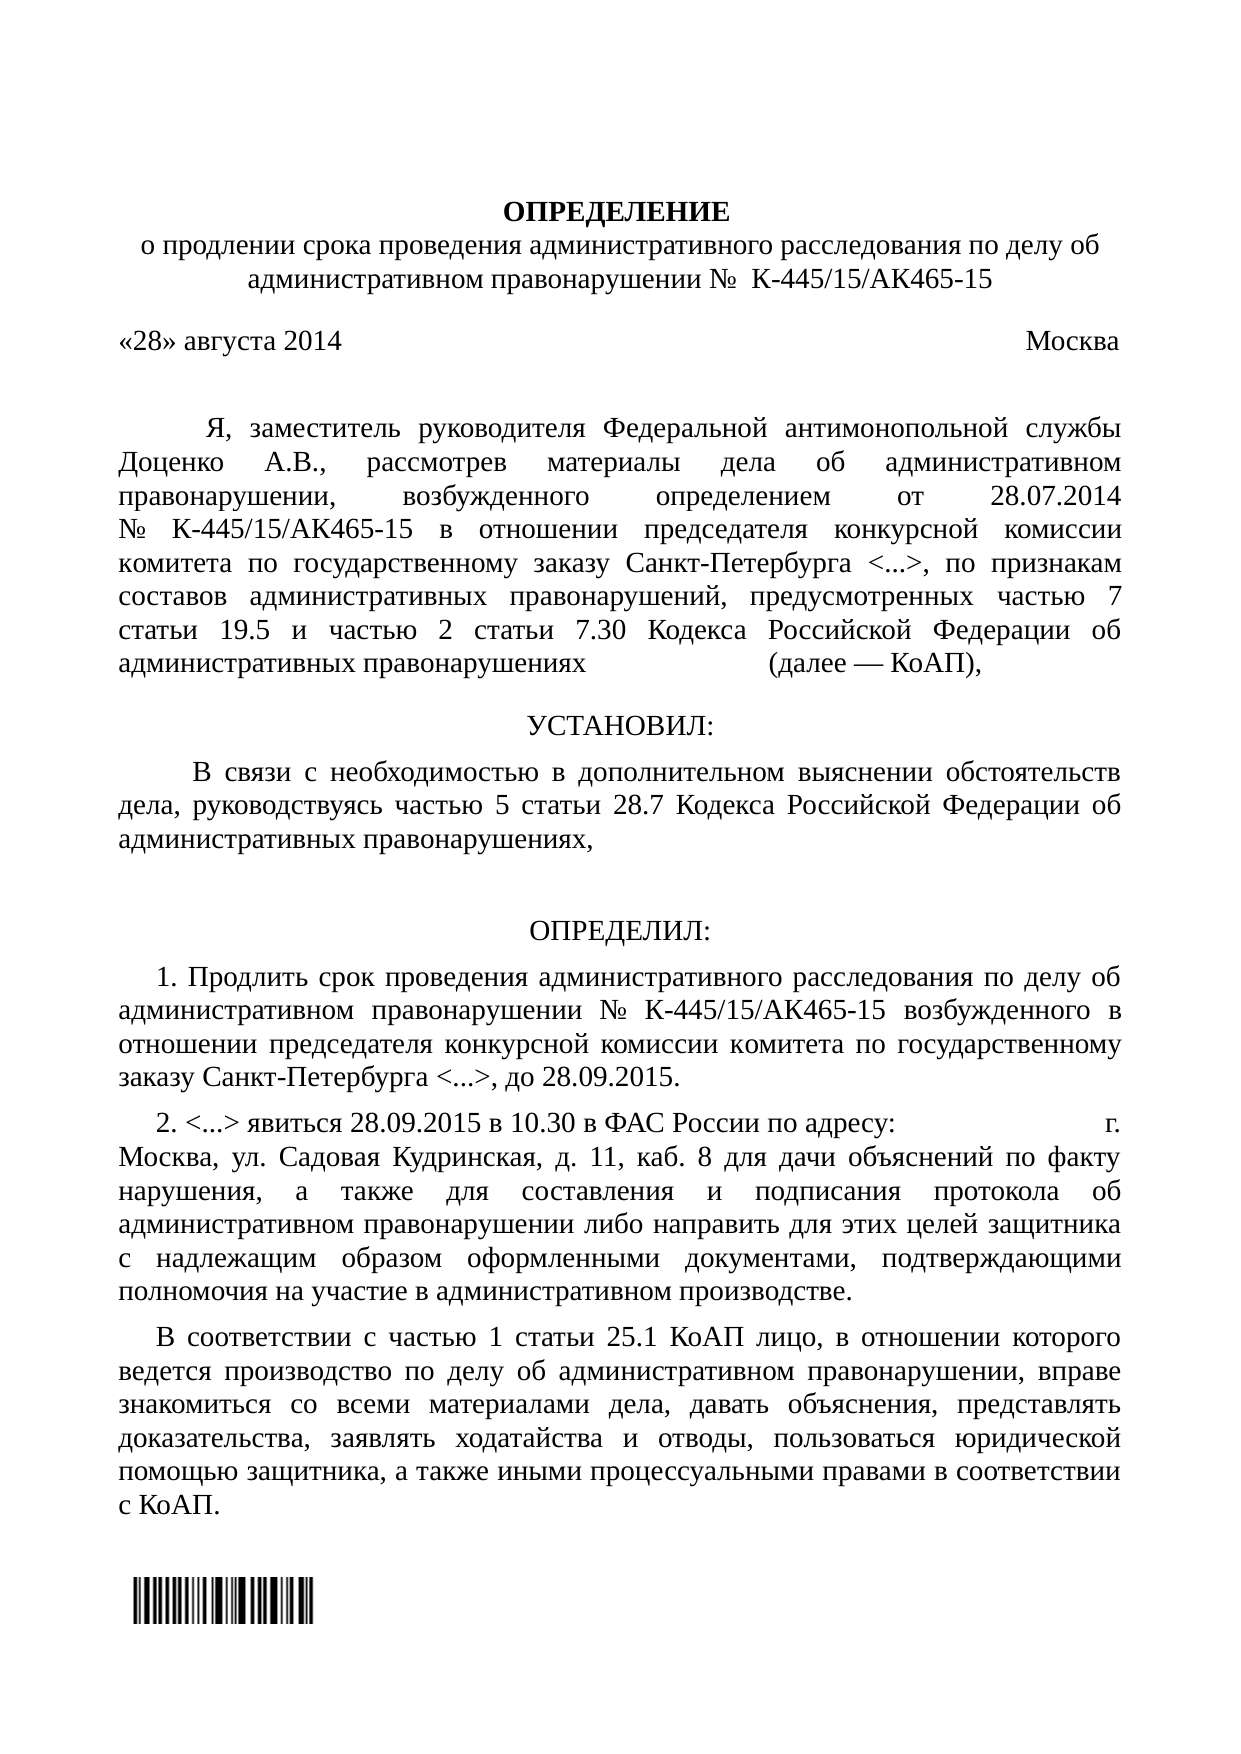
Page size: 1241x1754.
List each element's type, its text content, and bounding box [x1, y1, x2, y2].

text Я, заместитель руководителя Федеральной антимонопольной службы Доценко А.В., рассмотрев материалы дела об административном правонарушении, возбужденного определением от 28.07.2014 № К-445/15/АК465-15 в отношении председателя конкурсной комиссии комитета по государственному заказу Санкт-Петербурга <...>, по признакам составов административных правонарушений, предусмотренных частью 7 статьи 19.5 и частью 2 статьи 7.30 Кодекса Российской Федерации об административных правонарушениях (далее — КоАП), [118, 411, 1122, 679]
text о продлении срока проведения административного расследования по делу об административном правонарушении № К-445/15/АК465-15 [118, 227, 1122, 294]
subtitle ОПРЕДЕЛЕНИЕ [118, 194, 1122, 227]
text ОПРЕДЕЛИЛ: [118, 913, 1122, 946]
text 2. <...> явиться 28.09.2015 в 10.30 в ФАС России по адресу: г. Москва, ул. Садовая Кудринская, д. 11, каб. 8 для дачи объяснений по факту нарушения, а также для составления и подписания протокола об административном правонарушении либо направить для этих целей защитника с надлежащим образом оформленными документами, подтверждающими полномочия на участие в административном производстве. [118, 1106, 1122, 1307]
text УСТАНОВИЛ: [118, 708, 1122, 741]
text 1. Продлить срок проведения административного расследования по делу об административном правонарушении № К-445/15/АК465-15 возбужденного в отношении председателя конкурсной комиссии комитета по государственному заказу Санкт-Петербурга <...>, до 28.09.2015. [118, 959, 1122, 1093]
text «28» августа 2014 Москва [118, 323, 1122, 357]
text В соответствии с частью 1 статьи 25.1 КоАП лицо, в отношении которого ведется производство по делу об административном правонарушении, вправе знакомиться со всеми материалами дела, давать объяснения, представлять доказательства, заявлять ходатайства и отводы, пользоваться юридической помощью защитника, а также иными процессуальными правами в соответствии с КоАП. [118, 1319, 1122, 1521]
picture [118, 1577, 331, 1624]
text В связи с необходимостью в дополнительном выяснении обстоятельств дела, руководствуясь частью 5 статьи 28.7 Кодекса Российской Федерации об административных правонарушениях, [118, 754, 1122, 854]
